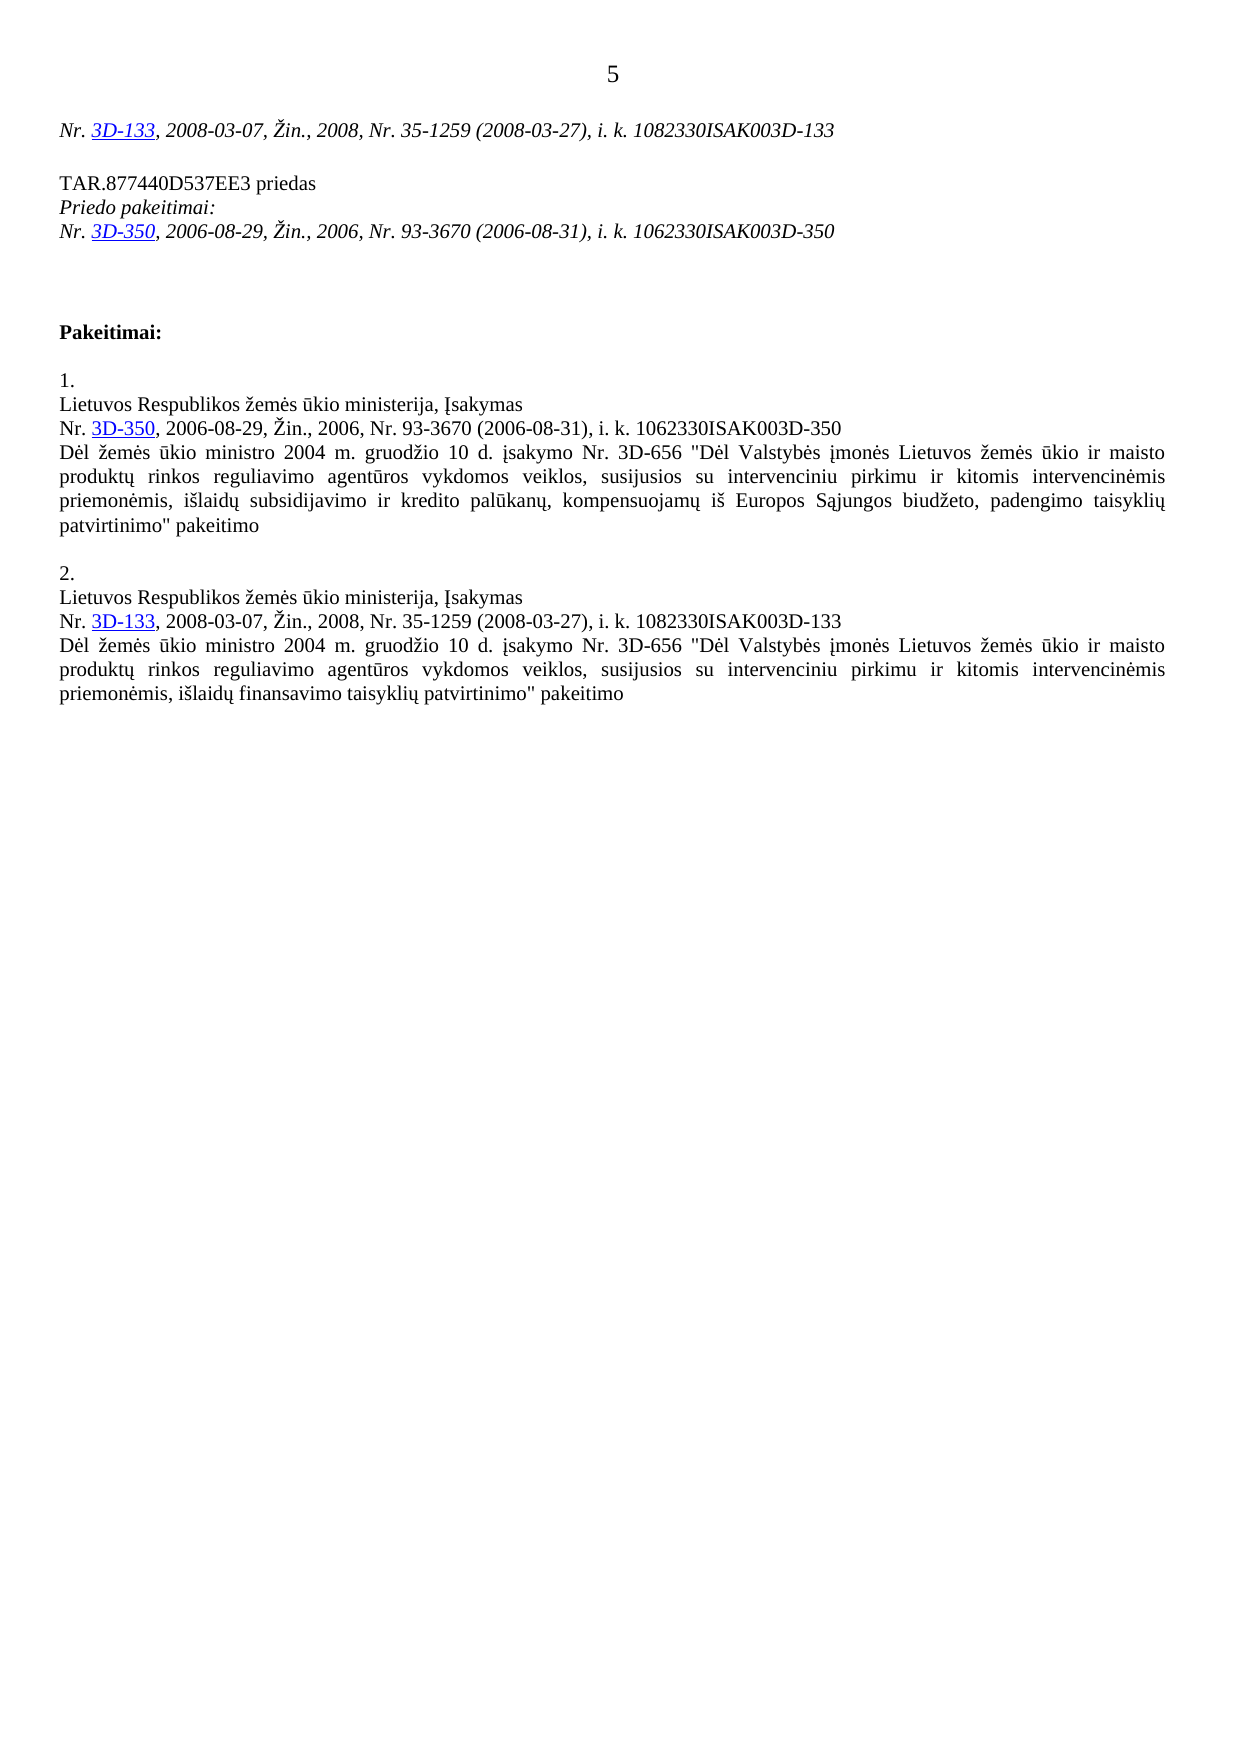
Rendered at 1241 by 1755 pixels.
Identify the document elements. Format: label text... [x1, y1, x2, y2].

text Dėl žemės ūkio ministro 2004 m. gruodžio 10 d. įsakymo Nr. 3D-656 "Dėl Valstybės įmonės Lietuvos žemės ūkio ir maisto produktų rinkos reguliavimo agentūros vykdomos veiklos, susijusios su intervenciniu pirkimu ir kitomis intervencinėmis priemonėmis, išlaidų subsidijavimo ir kredito palūkanų, kompensuojamų iš Europos Sąjungos biudžeto, padengimo taisyklių patvirtinimo" pakeitimo [59, 440, 1167, 537]
text Priedo pakeitimai: [59, 195, 1167, 219]
text Nr. 3D-133, 2008-03-07, Žin., 2008, Nr. 35-1259 (2008-03-27), i. k. 1082330ISAK003D-133 [59, 609, 1167, 633]
text TAR.877440D537EE3 priedas [59, 171, 1167, 195]
text Nr. 3D-133, 2008-03-07, Žin., 2008, Nr. 35-1259 (2008-03-27), i. k. 1082330ISAK003D-133 [59, 118, 1167, 142]
text 2. [59, 561, 1167, 585]
text Nr. 3D-350, 2006-08-29, Žin., 2006, Nr. 93-3670 (2006-08-31), i. k. 1062330ISAK003D-350 [59, 416, 1167, 440]
text Lietuvos Respublikos žemės ūkio ministerija, Įsakymas [59, 392, 1167, 416]
text Pakeitimai: [59, 320, 1167, 344]
text 1. [59, 368, 1167, 392]
text Lietuvos Respublikos žemės ūkio ministerija, Įsakymas [59, 585, 1167, 609]
text Dėl žemės ūkio ministro 2004 m. gruodžio 10 d. įsakymo Nr. 3D-656 "Dėl Valstybės įmonės Lietuvos žemės ūkio ir maisto produktų rinkos reguliavimo agentūros vykdomos veiklos, susijusios su intervenciniu pirkimu ir kitomis intervencinėmis priemonėmis, išlaidų finansavimo taisyklių patvirtinimo" pakeitimo [59, 633, 1167, 705]
text Nr. 3D-350, 2006-08-29, Žin., 2006, Nr. 93-3670 (2006-08-31), i. k. 1062330ISAK003D-350 [59, 219, 1167, 243]
